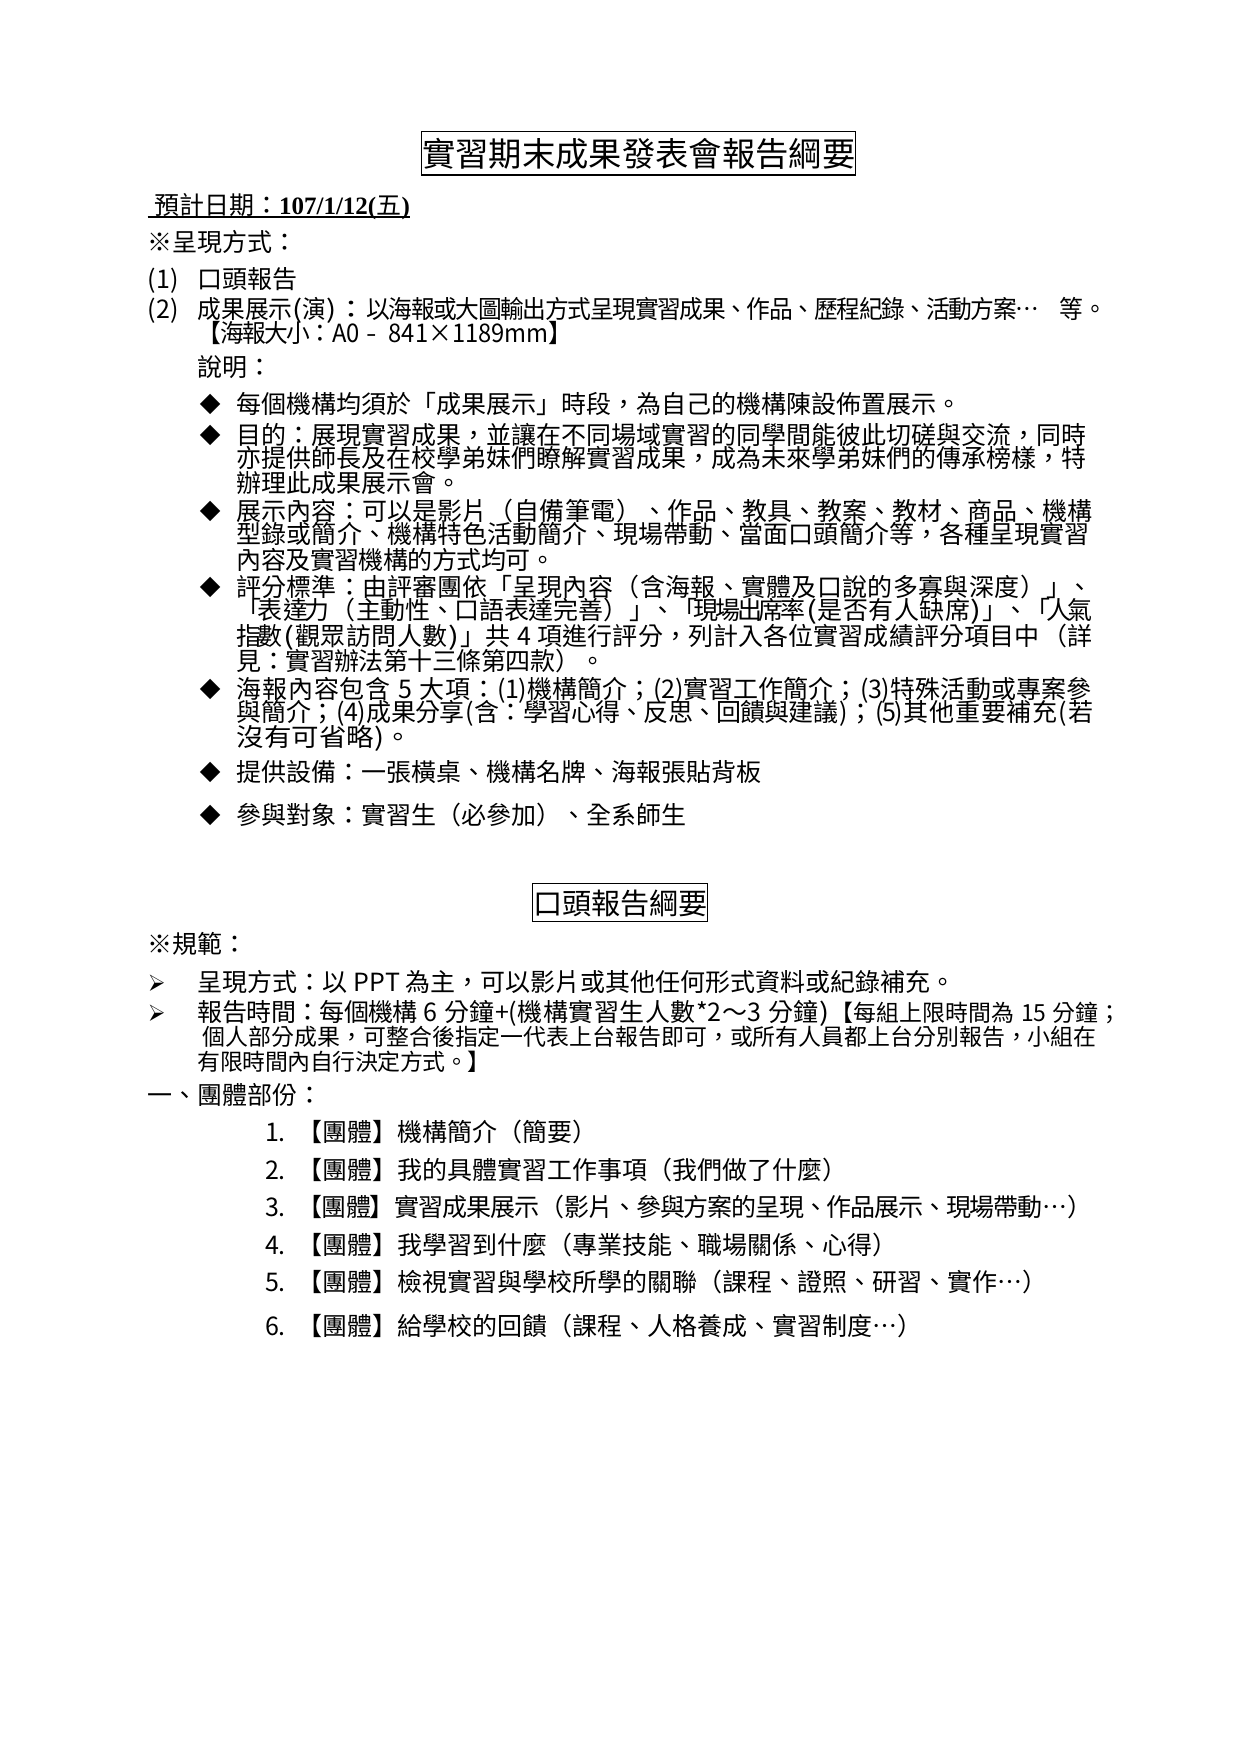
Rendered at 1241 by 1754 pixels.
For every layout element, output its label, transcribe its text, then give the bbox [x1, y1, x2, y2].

list 口頭報告 [148, 258, 1240, 296]
text 說明： [198, 349, 1240, 383]
list 成果展示(演)：以海報或大圖輸出方式呈現實習成果、作品、歷程紀錄、活動方案… 等。【海報大小：A0 - 841×1189mm】 [148, 298, 1093, 349]
text ※規範： [148, 872, 1240, 961]
list 【團體】我的具體實習工作事項（我們做了什麼） [265, 1149, 1240, 1187]
list 海報內容包含 5 大項：(1)機構簡介；(2)實習工作簡介；(3)特殊活動或專案參與簡介；(4)成果分享(含：學習心得、反思、回饋與建議)；(5)其他重要補充(若 沒有可省略)。 [198, 678, 1093, 754]
text 一、團體部份： [148, 1077, 1240, 1112]
list 每個機構均須於「成果展示」時段，為自己的機構陳設佈置展示。 [198, 383, 1240, 421]
text 口頭報告綱要 [533, 884, 707, 921]
text 實習期末成果發表會報告綱要 [422, 132, 855, 174]
list 呈現方式：以 PPT 為主，可以影片或其他任何形式資料或紀錄補充。 [148, 961, 1240, 998]
list 報告時間：每個機構 6 分鐘+(機構實習生人數*2～3 分鐘)【每組上限時間為 15 分鐘； 個人部分成果，可整合後指定一代表上台報告即可，或所有人員都上台分別報告，小組在有限時間內自行決定方式。】 [148, 1000, 1099, 1077]
list 評分標準：由評審團依「呈現內容（含海報、實體及口說的多寡與深度）」、「表達力（主動性、口語表達完善）」、「現場出席率(是否有人缺席)」、「人氣指數(觀眾訪問人數)」共 4 項進行評分，列計入各位實習成績評分項目中（詳見：實習辦法第十三條第四款）。 [198, 576, 1093, 678]
text 預計日期：107/1/12(五) [148, 183, 1240, 222]
list 展示內容：可以是影片（自備筆電）、作品、教具、教案、教材、商品、機構型錄或簡介、機構特色活動簡介、現場帶動、當面口頭簡介等，各種呈現實習內容及實習機構的方式均可。 [198, 500, 1093, 576]
list 【團體】檢視實習與學校所學的關聯（課程、證照、研習、實作…） [265, 1262, 1240, 1299]
text ※呈現方式： [148, 222, 1240, 258]
list 參與對象：實習生（必參加）、全系師生 [198, 788, 1240, 833]
list 【團體】機構簡介（簡要） [265, 1112, 1240, 1149]
list 目的：展現實習成果，並讓在不同場域實習的同學間能彼此切磋與交流，同時亦提供師長及在校學弟妹們瞭解實習成果，成為未來學弟妹們的傳承榜樣，特辦理此成果展示會。 [198, 424, 1087, 500]
list 【團體】實習成果展示（影片、參與方案的呈現、作品展示、現場帶動…） [265, 1187, 1240, 1224]
list 提供設備：一張橫桌、機構名牌、海報張貼背板 [198, 754, 1240, 788]
list 【團體】我學習到什麼（專業技能、職場關係、心得） [265, 1224, 1240, 1262]
list 【團體】給學校的回饋（課程、人格養成、實習制度…） [265, 1299, 1240, 1344]
